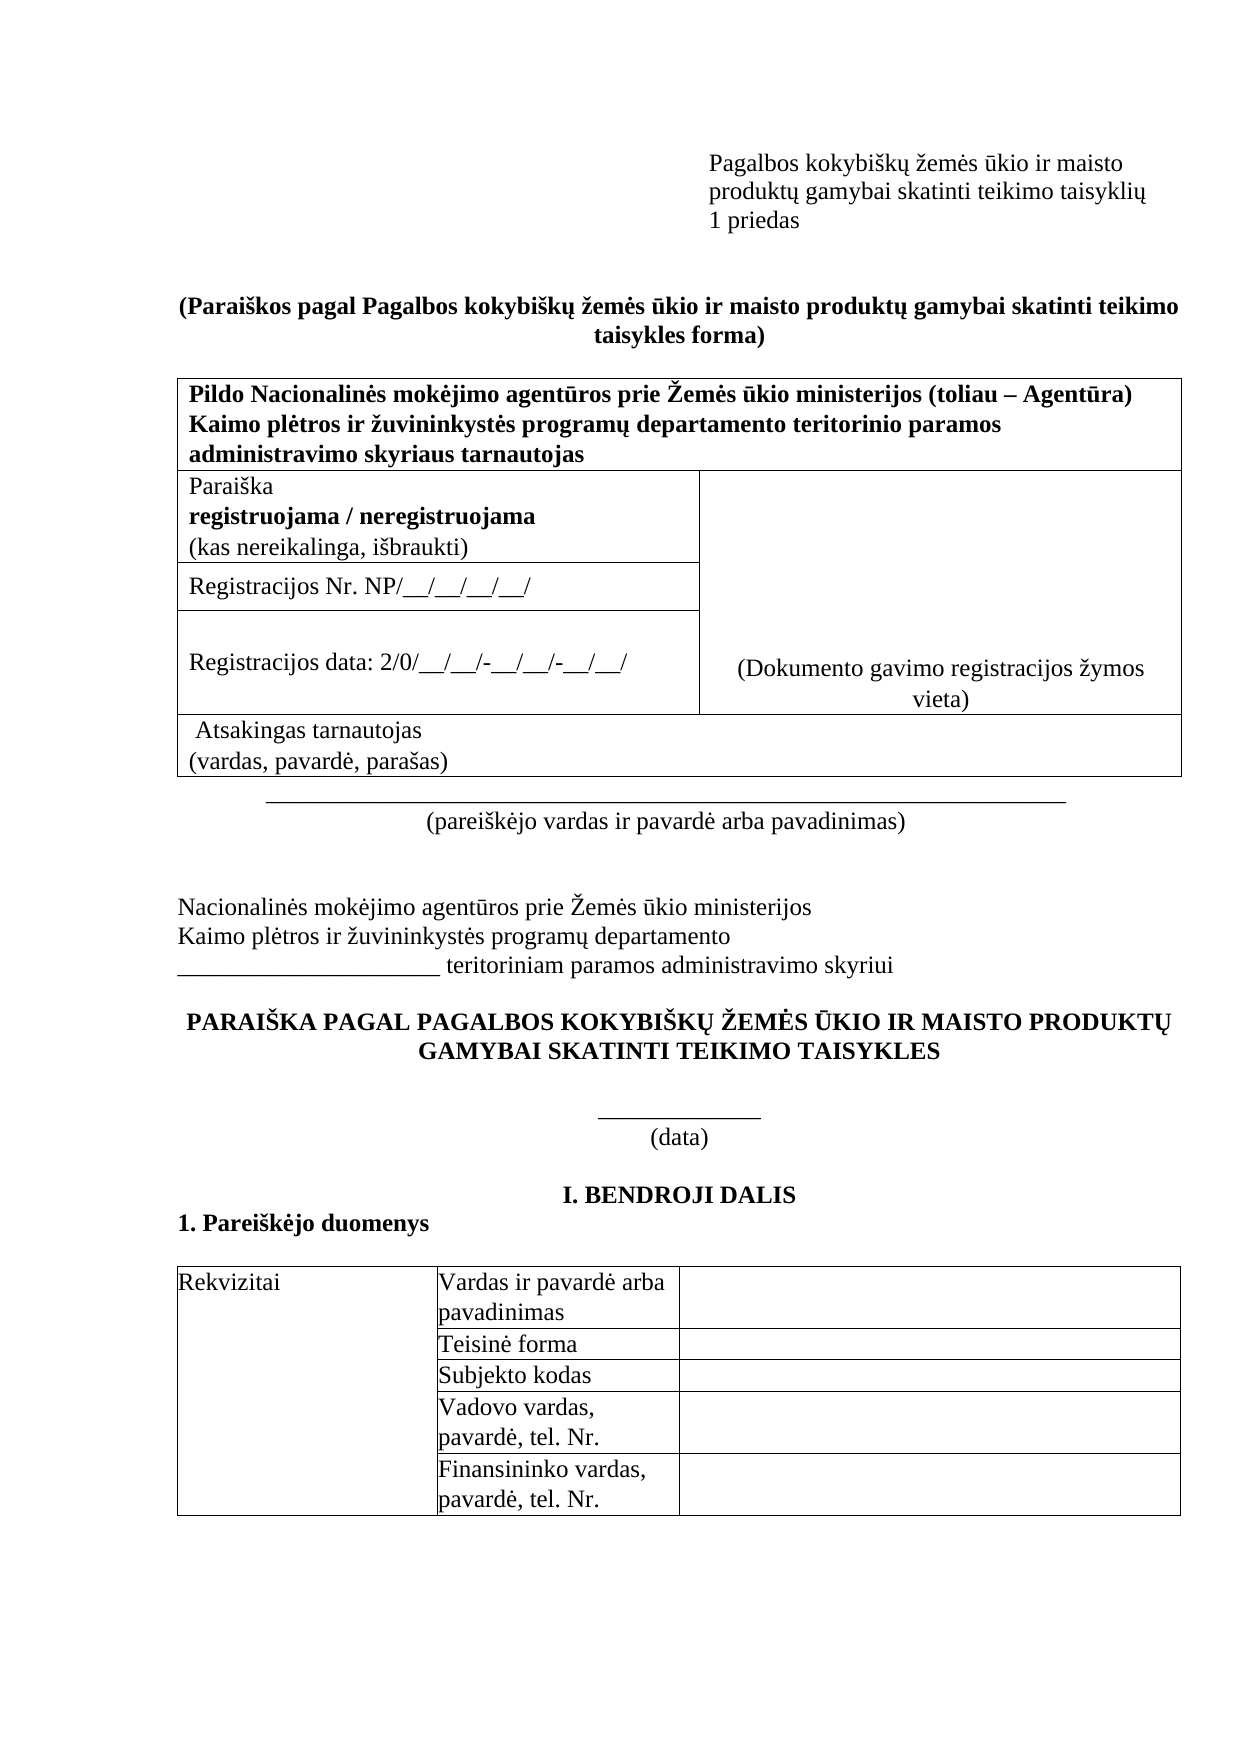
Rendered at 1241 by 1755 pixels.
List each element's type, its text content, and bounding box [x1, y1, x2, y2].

table_cell Registracijos data: 2/0/__/__/-__/__/-__/__/ [178, 611, 699, 714]
text _____________ [177, 1093, 1181, 1122]
table_cell Atsakingas tarnautojas (vardas, pavardė, parašas) [178, 715, 1181, 776]
table_cell Subjekto kodas [438, 1360, 679, 1391]
text ________________________________________________________________ [103, 777, 1228, 806]
text GAMYBAI SKATINTI TEIKIMO TAISYKLES [177, 1036, 1181, 1065]
table_header Vardas ir pavardė arba pavadinimas [438, 1267, 679, 1328]
table_cell Finansininko vardas, pavardė, tel. Nr. [438, 1454, 679, 1514]
table_cell [680, 1454, 1180, 1514]
table_cell [680, 1360, 1180, 1391]
table_header Pildo Nacionalinės mokėjimo agentūros prie Žemės ūkio ministerijos (toliau – Agentūra) Kaimo plėtros ir žuvininkystės programų departamento teritorinio paramos administravimo skyriaus tarnautojas [178, 379, 1181, 470]
table_header Rekvizitai [178, 1267, 437, 1514]
table_cell Teisinė forma [438, 1329, 679, 1359]
text I. BENDROJI DALIS [177, 1180, 1181, 1208]
text 1 priedas [709, 205, 1181, 234]
text Nacionalinės mokėjimo agentūros prie Žemės ūkio ministerijos [177, 892, 1181, 921]
text 1. Pareiškėjo duomenys [177, 1208, 1181, 1237]
table_cell Paraiška registruojama / neregistruojama (kas nereikalinga, išbraukti) [178, 471, 699, 562]
text Pagalbos kokybiškų žemės ūkio ir maisto [709, 148, 1181, 176]
text _____________________ teritoriniam paramos administravimo skyriui [177, 950, 1181, 978]
text (data) [177, 1122, 1181, 1151]
text produktų gamybai skatinti teikimo taisyklių [709, 176, 1181, 205]
table_cell [680, 1329, 1180, 1359]
table_cell [680, 1392, 1180, 1453]
text PARAIŠKA PAGAL PAGALBOS KOKYBIŠKŲ ŽEMĖS ŪKIO IR MAISTO PRODUKTŲ [177, 1007, 1181, 1036]
text Kaimo plėtros ir žuvininkystės programų departamento [177, 921, 1181, 950]
text (pareiškėjo vardas ir pavardė arba pavadinimas) [103, 806, 1228, 835]
text (Paraiškos pagal Pagalbos kokybiškų žemės ūkio ir maisto produktų gamybai skatinti teikimo taisykles forma) [177, 291, 1181, 349]
table_cell Vadovo vardas, pavardė, tel. Nr. [438, 1392, 679, 1453]
table_cell Registracijos Nr. NP/__/__/__/__/ [178, 563, 699, 610]
table_header [680, 1267, 1180, 1328]
table_cell (Dokumento gavimo registracijos žymos vieta) [700, 471, 1181, 714]
